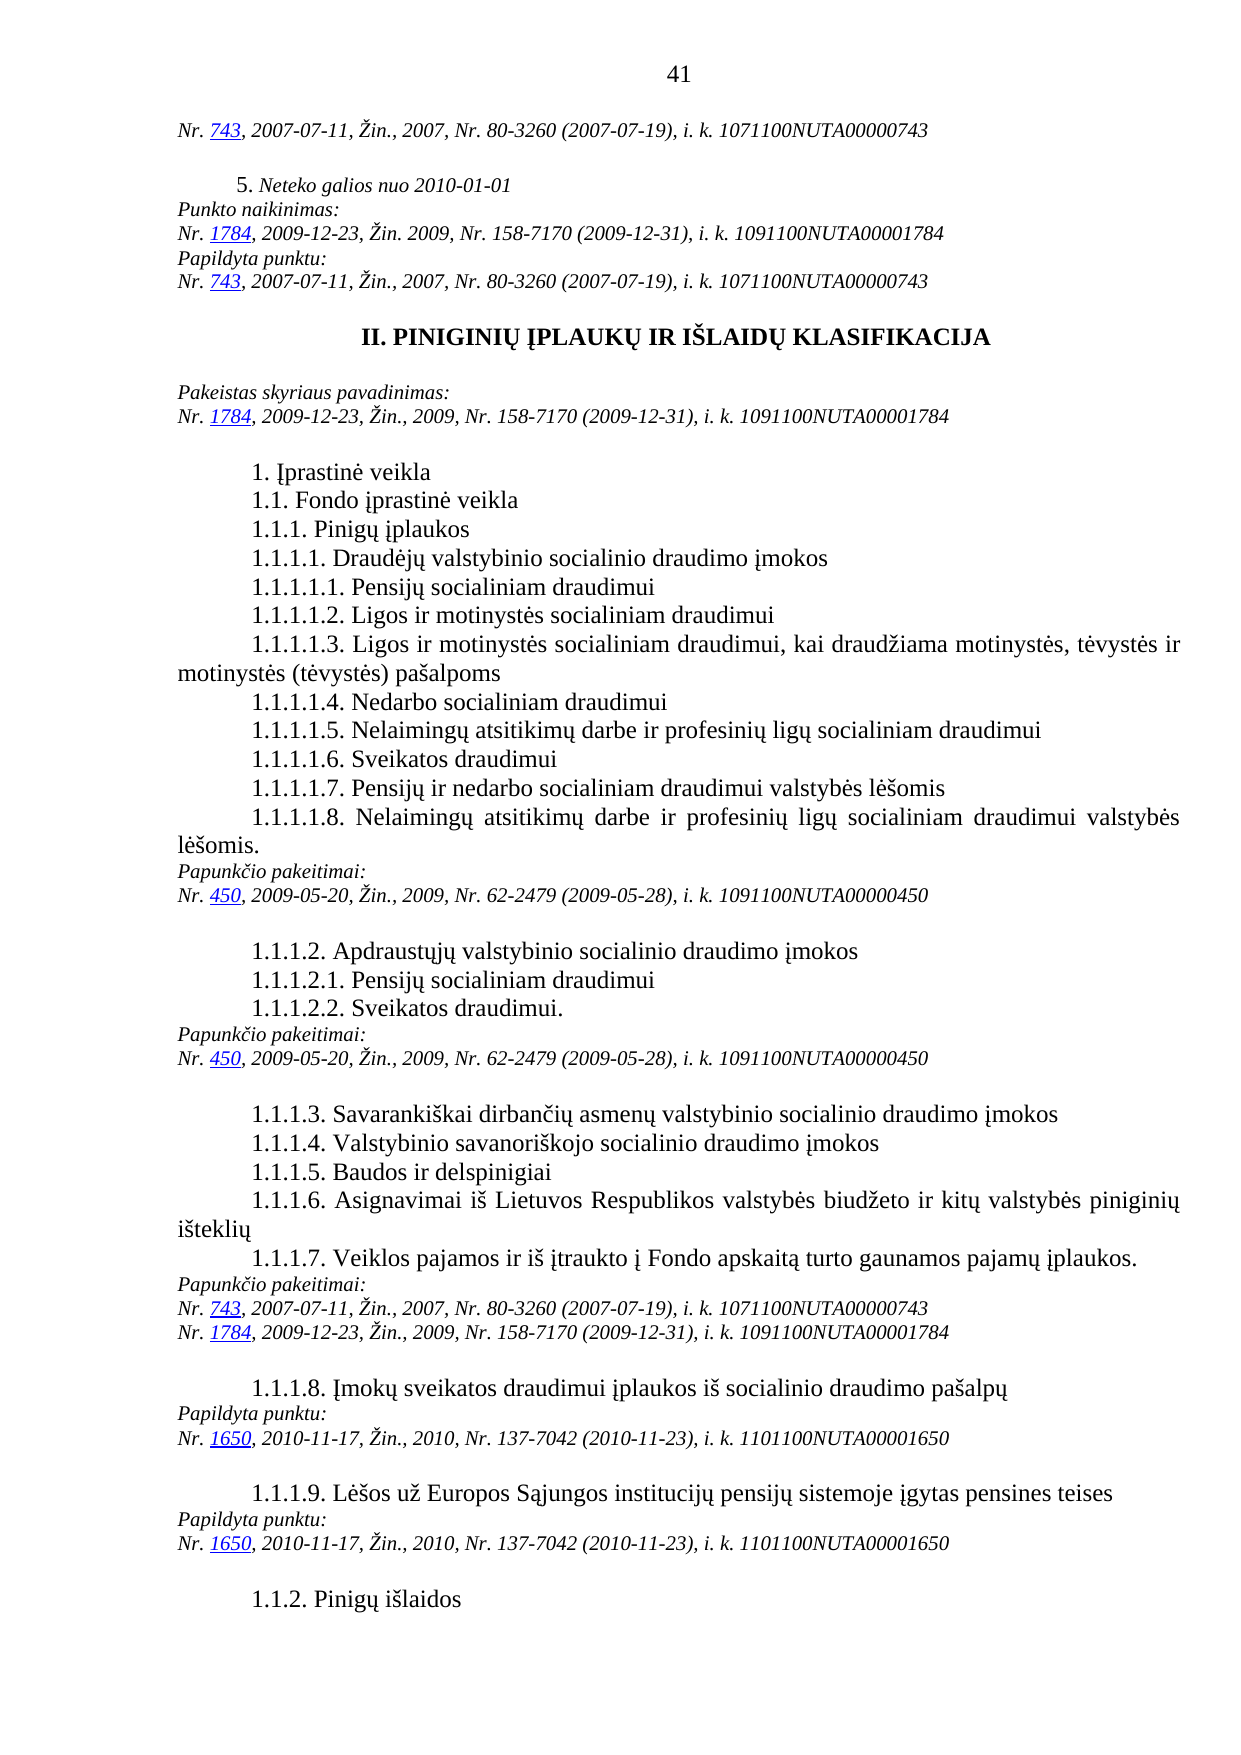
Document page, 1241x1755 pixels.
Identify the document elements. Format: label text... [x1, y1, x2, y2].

text 1.1.1.1.2. Ligos ir motinystės socialiniam draudimui [177, 600, 1181, 629]
text 1.1. Fondo įprastinė veikla [177, 485, 1181, 514]
text Nr. 743, 2007-07-11, Žin., 2007, Nr. 80-3260 (2007-07-19), i. k. 1071100NUTA00000743 [177, 1296, 1181, 1320]
text 1.1.1.7. Veiklos pajamos ir iš įtraukto į Fondo apskaitą turto gaunamos pajamų įplaukos. [177, 1243, 1181, 1272]
text Papunkčio pakeitimai: [177, 1022, 1181, 1046]
text 1.1.1. Pinigų įplaukos [177, 514, 1181, 543]
text 1.1.1.1.1. Pensijų socialiniam draudimui [177, 572, 1181, 600]
text 1.1.1.8. Įmokų sveikatos draudimui įplaukos iš socialinio draudimo pašalpų [177, 1373, 1181, 1401]
text 1.1.1.1.4. Nedarbo socialiniam draudimui [177, 687, 1181, 715]
text Papildyta punktu: [177, 1507, 1181, 1531]
text Punkto naikinimas: [177, 197, 1181, 221]
text Papildyta punktu: [177, 245, 1181, 269]
text 5. Neteko galios nuo 2010-01-01 [177, 171, 1181, 197]
text Pakeistas skyriaus pavadinimas: [177, 380, 1181, 404]
text Nr. 743, 2007-07-11, Žin., 2007, Nr. 80-3260 (2007-07-19), i. k. 1071100NUTA00000743 [177, 118, 1181, 142]
text II. PINIGINIŲ ĮPLAUKŲ IR IŠLAIDŲ KLASIFIKACIJA [177, 322, 1181, 351]
text Papildyta punktu: [177, 1401, 1181, 1425]
text Nr. 1650, 2010-11-17, Žin., 2010, Nr. 137-7042 (2010-11-23), i. k. 1101100NUTA00001650 [177, 1425, 1181, 1449]
text 1.1.1.1.8. Nelaimingų atsitikimų darbe ir profesinių ligų socialiniam draudimui valstybės lėšomis. [177, 802, 1181, 859]
text 1.1.1.1.3. Ligos ir motinystės socialiniam draudimui, kai draudžiama motinystės, tėvystės ir motinystės (tėvystės) pašalpoms [177, 629, 1181, 687]
text 1.1.2. Pinigų išlaidos [177, 1584, 1181, 1613]
text Nr. 450, 2009-05-20, Žin., 2009, Nr. 62-2479 (2009-05-28), i. k. 1091100NUTA00000450 [177, 1046, 1181, 1070]
text Nr. 743, 2007-07-11, Žin., 2007, Nr. 80-3260 (2007-07-19), i. k. 1071100NUTA00000743 [177, 269, 1181, 293]
text Nr. 1784, 2009-12-23, Žin., 2009, Nr. 158-7170 (2009-12-31), i. k. 1091100NUTA00001784 [177, 404, 1181, 428]
text Papunkčio pakeitimai: [177, 1272, 1181, 1296]
text 1.1.1.6. Asignavimai iš Lietuvos Respublikos valstybės biudžeto ir kitų valstybės piniginių išteklių [177, 1185, 1181, 1243]
text Papunkčio pakeitimai: [177, 859, 1181, 883]
text 1.1.1.9. Lėšos už Europos Sąjungos institucijų pensijų sistemoje įgytas pensines teises [177, 1478, 1181, 1507]
text 1.1.1.1.6. Sveikatos draudimui [177, 744, 1181, 773]
text Nr. 1784, 2009-12-23, Žin., 2009, Nr. 158-7170 (2009-12-31), i. k. 1091100NUTA00001784 [177, 1320, 1181, 1344]
text Nr. 450, 2009-05-20, Žin., 2009, Nr. 62-2479 (2009-05-28), i. k. 1091100NUTA00000450 [177, 883, 1181, 907]
text 1.1.1.1. Draudėjų valstybinio socialinio draudimo įmokos [177, 543, 1181, 572]
text 1.1.1.1.7. Pensijų ir nedarbo socialiniam draudimui valstybės lėšomis [177, 773, 1181, 802]
text Nr. 1784, 2009-12-23, Žin. 2009, Nr. 158-7170 (2009-12-31), i. k. 1091100NUTA00001784 [177, 221, 1181, 245]
text 1.1.1.5. Baudos ir delspinigiai [177, 1157, 1181, 1185]
text 1.1.1.4. Valstybinio savanoriškojo socialinio draudimo įmokos [177, 1128, 1181, 1157]
text 1.1.1.2. Apdraustųjų valstybinio socialinio draudimo įmokos [177, 936, 1181, 965]
text 1. Įprastinė veikla [177, 457, 1181, 485]
text 1.1.1.3. Savarankiškai dirbančių asmenų valstybinio socialinio draudimo įmokos [177, 1099, 1181, 1128]
text Nr. 1650, 2010-11-17, Žin., 2010, Nr. 137-7042 (2010-11-23), i. k. 1101100NUTA00001650 [177, 1531, 1181, 1555]
text 1.1.1.2.2. Sveikatos draudimui. [177, 993, 1181, 1022]
text 1.1.1.2.1. Pensijų socialiniam draudimui [177, 965, 1181, 993]
text 1.1.1.1.5. Nelaimingų atsitikimų darbe ir profesinių ligų socialiniam draudimui [177, 715, 1181, 744]
